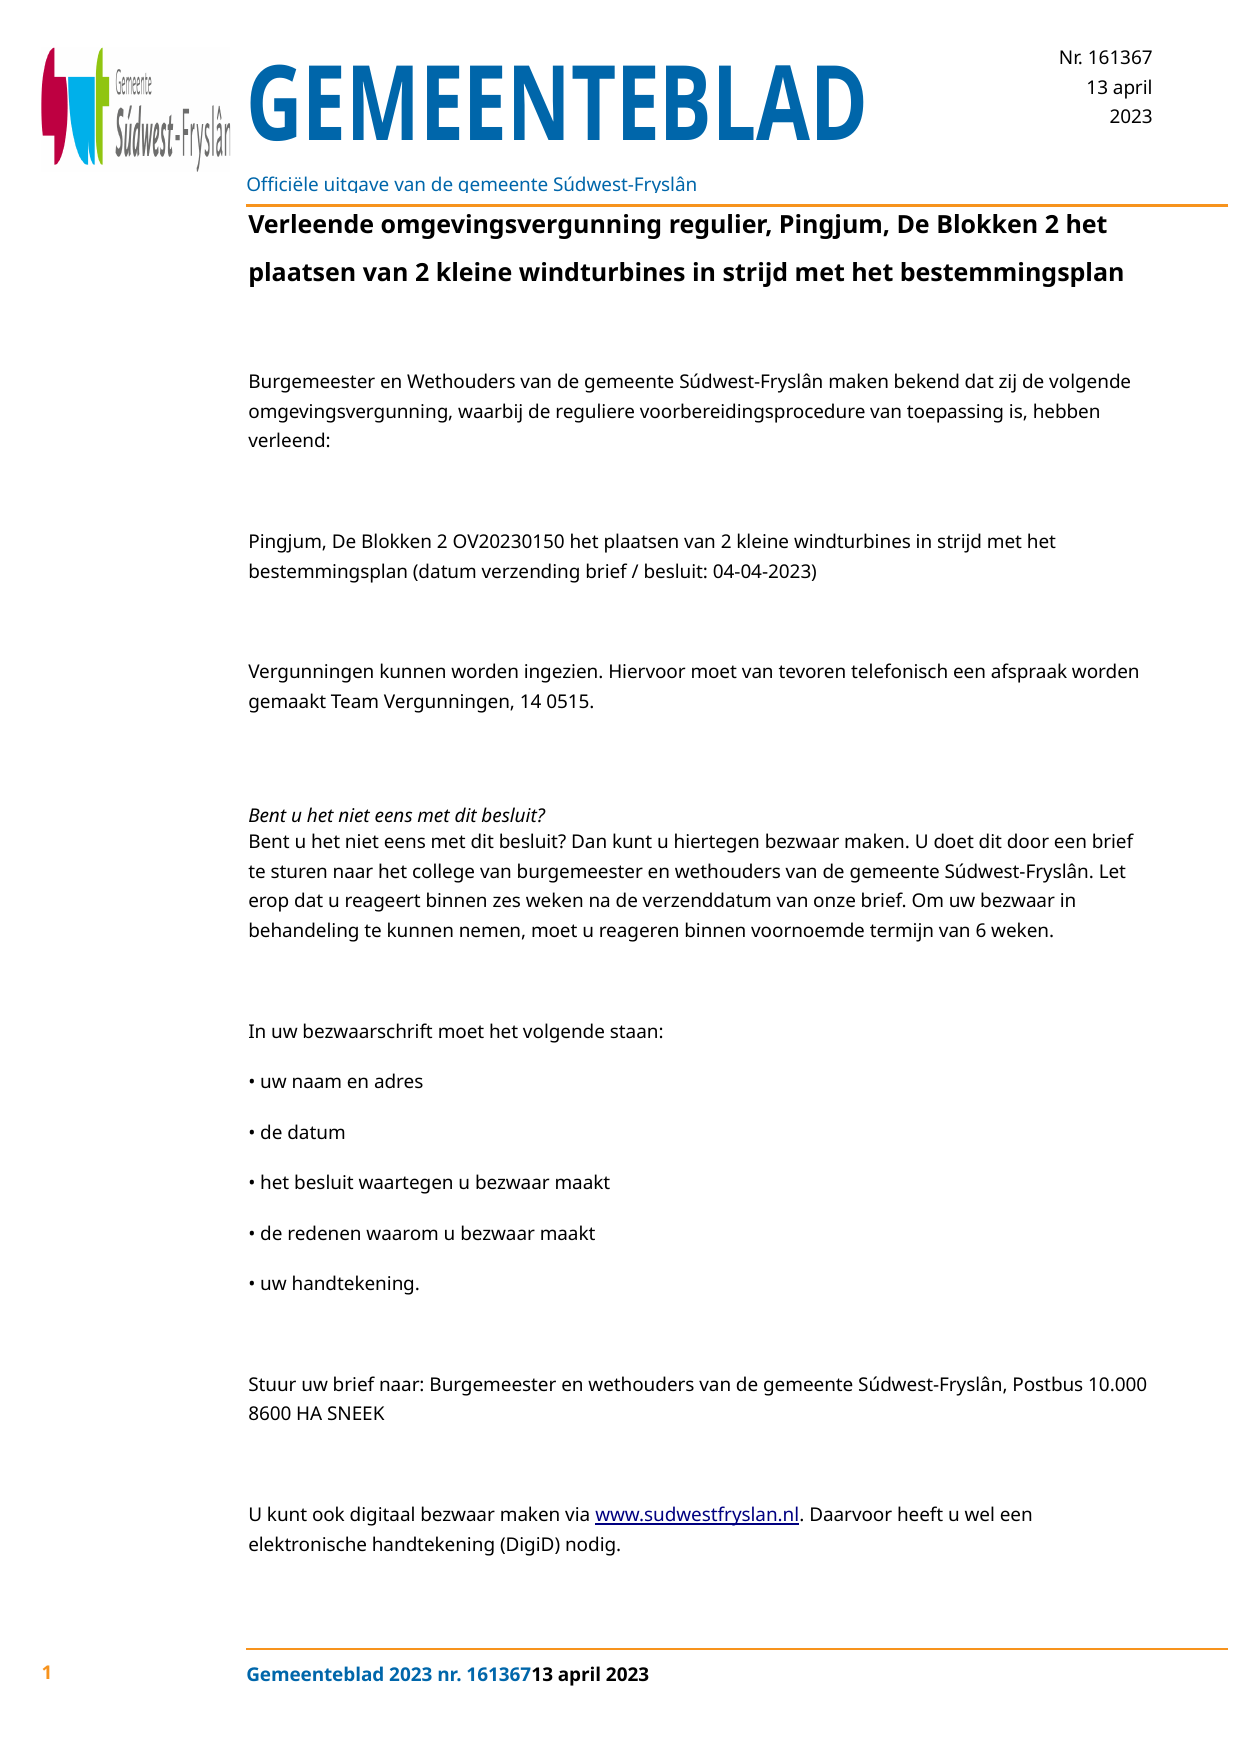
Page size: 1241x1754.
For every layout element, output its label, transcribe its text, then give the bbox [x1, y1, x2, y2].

text Pingjum, De Blokken 2 OV20230150 het plaatsen van 2 kleine windturbines in strijd met het bestemmingsplan (datum verzending brief / besluit: 04-04-2023) [248, 528, 1152, 584]
picture [41, 47, 231, 172]
text • uw naam en adres [248, 1068, 1152, 1094]
text • de redenen waarom u bezwaar maakt [248, 1220, 1152, 1245]
text In uw bezwaarschrift moet het volgende staan: [248, 1018, 1152, 1044]
text Bent u het niet eens met dit besluit? [248, 803, 1152, 828]
text • het besluit waartegen u bezwaar maakt [248, 1169, 1152, 1195]
text • de datum [248, 1119, 1152, 1144]
text Stuur uw brief naar: Burgemeester en wethouders van de gemeente Súdwest-Fryslân, Postbus 10.000 8600 HA SNEEK [248, 1371, 1152, 1426]
text U kunt ook digitaal bezwaar maken via www.sudwestfryslan.nl. Daarvoor heeft u wel een elektronische handtekening (DigiD) nodig. [248, 1501, 1152, 1557]
text Bent u het niet eens met dit besluit? Dan kunt u hiertegen bezwaar maken. U doet dit door een brief te sturen naar het college van burgemeester en wethouders van de gemeente Súdwest-Fryslân. Let erop dat u reageert binnen zes weken na de verzenddatum van onze brief. Om uw bezwaar in behandeling te kunnen nemen, moet u reageren binnen voornoemde termijn van 6 weken. [248, 828, 1152, 943]
text • uw handtekening. [248, 1270, 1152, 1296]
text Verleende omgevingsvergunning regulier, Pingjum, De Blokken 2 het plaatsen van 2 kleine windturbines in strijd met het bestemmingsplan [248, 207, 1152, 288]
text Vergunningen kunnen worden ingezien. Hiervoor moet van tevoren telefonisch een afspraak worden gemaakt Team Vergunningen, 14 0515. [248, 659, 1152, 714]
text Burgemeester en Wethouders van de gemeente Súdwest-Fryslân maken bekend dat zij de volgende omgevingsvergunning, waarbij de reguliere voorbereidingsprocedure van toepassing is, hebben verleend: [248, 368, 1152, 453]
